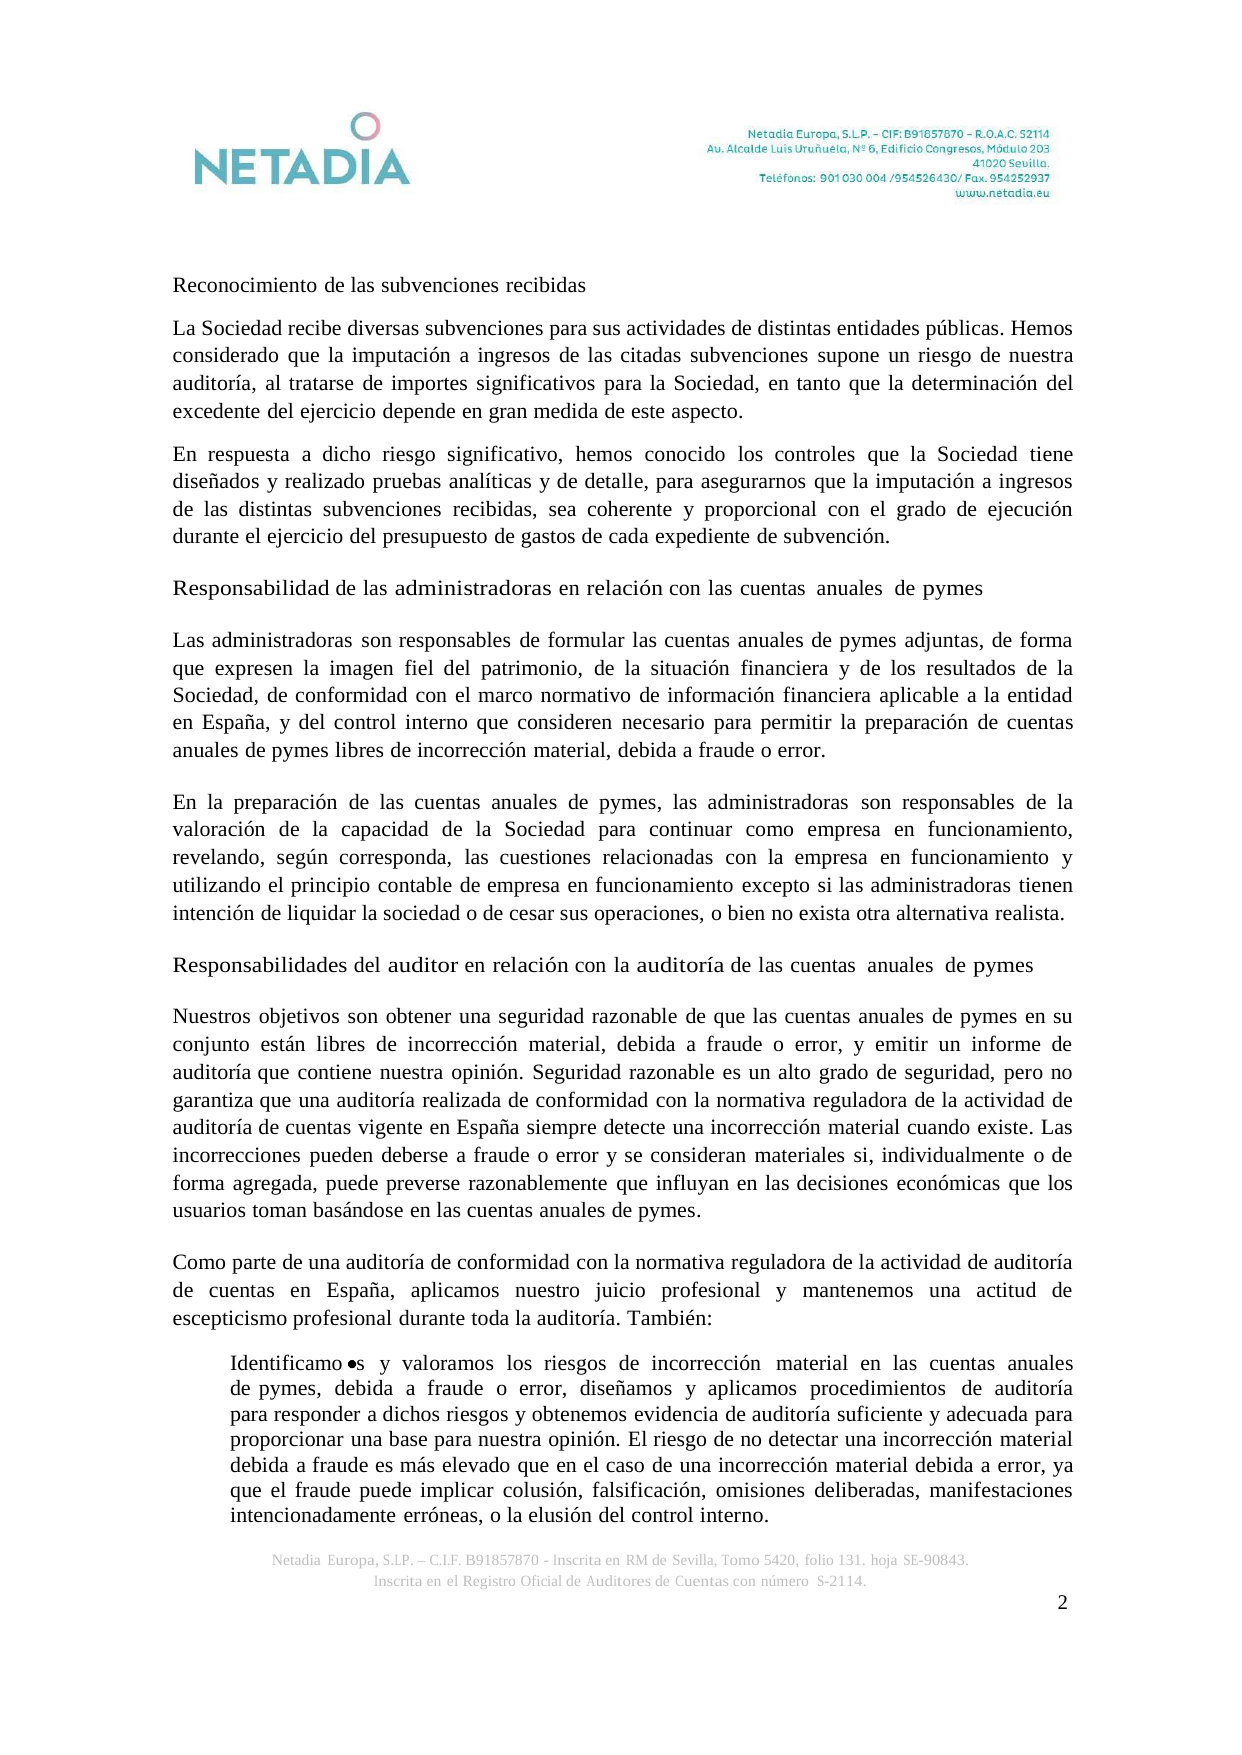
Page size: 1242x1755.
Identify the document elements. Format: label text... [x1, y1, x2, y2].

text Identificamos y valoramos los riesgos de incorrección material en las cuentas anuales de pymes, debida a fraude o error, diseñamos y aplicamos procedimientos de auditoría para responder a dichos riesgos y obtenemos evidencia de auditoría suficiente y adecuada para proporcionar una base para nuestra opinión. El riesgo de no detectar una incorrección material debida a fraude es más elevado que en el caso de una incorrección material debida a error, ya que el fraude puede implicar colusión, falsificación, omisiones deliberadas, manifestaciones intencionadamente erróneas, o la elusión del control interno. [230, 1350, 1073, 1528]
text Como parte de una auditoría de conformidad con la normativa reguladora de la actividad de auditoría de cuentas en España, aplicamos nuestro juicio profesional y mantenemos una actitud de escepticismo profesional durante toda la auditoría. También: [172, 1249, 1073, 1330]
text La Sociedad recibe diversas subvenciones para sus actividades de distintas entidades públicas. Hemos considerado que la imputación a ingresos de las citadas subvenciones supone un riesgo de nuestra auditoría, al tratarse de importes significativos para la Sociedad, en tanto que la determinación del excedente del ejercicio depende en gran medida de este aspecto. [172, 314, 1073, 423]
text Las administradoras son responsables de formular las cuentas anuales de pymes adjuntas, de forma que expresen la imagen fiel del patrimonio, de la situación financiera y de los resultados de la Sociedad, de conformidad con el marco normativo de información financiera aplicable a la entidad en España, y del control interno que consideren necesario para permitir la preparación de cuentas anuales de pymes libres de incorrección material, debida a fraude o error. [172, 627, 1073, 762]
text Reconocimiento de las subvenciones recibidas [172, 272, 592, 297]
text En respuesta a dicho riesgo significativo, hemos conocido los controles que la Sociedad tiene diseñados y realizado pruebas analíticas y de detalle, para asegurarnos que la imputación a ingresos de las distintas subvenciones recibidas, sea coherente y proporcional con el grado de ejecución durante el ejercicio del presupuesto de gastos de cada expediente de subvención. [172, 441, 1073, 548]
text Responsabilidades del auditor en relación con la auditoría de las cuentas anuales de pymes [172, 952, 1038, 977]
text Nuestros objetivos son obtener una seguridad razonable de que las cuentas anuales de pymes en su conjunto están libres de incorrección material, debida a fraude o error, y emitir un informe de auditoría que contiene nuestra opinión. Seguridad razonable es un alto grado de seguridad, pero no garantiza que una auditoría realizada de conformidad con la normativa reguladora de la actividad de auditoría de cuentas vigente en España siempre detecte una incorrección material cuando existe. Las incorrecciones pueden deberse a fraude o error y se consideran materiales si, individualmente o de forma agregada, puede preverse razonablemente que influyan en las decisiones económicas que los usuarios toman basándose en las cuentas anuales de pymes. [172, 1003, 1073, 1223]
text En la preparación de las cuentas anuales de pymes, las administradoras son responsables de la valoración de la capacidad de la Sociedad para continuar como empresa en funcionamiento, revelando, según corresponda, las cuestiones relacionadas con la empresa en funcionamiento y utilizando el principio contable de empresa en funcionamiento excepto si las administradoras tienen intención de liquidar la sociedad o de cesar sus operaciones, o bien no exista otra alternativa realista. [172, 789, 1074, 925]
text Responsabilidad de las administradoras en relación con las cuentas anuales de pymes [172, 575, 987, 601]
